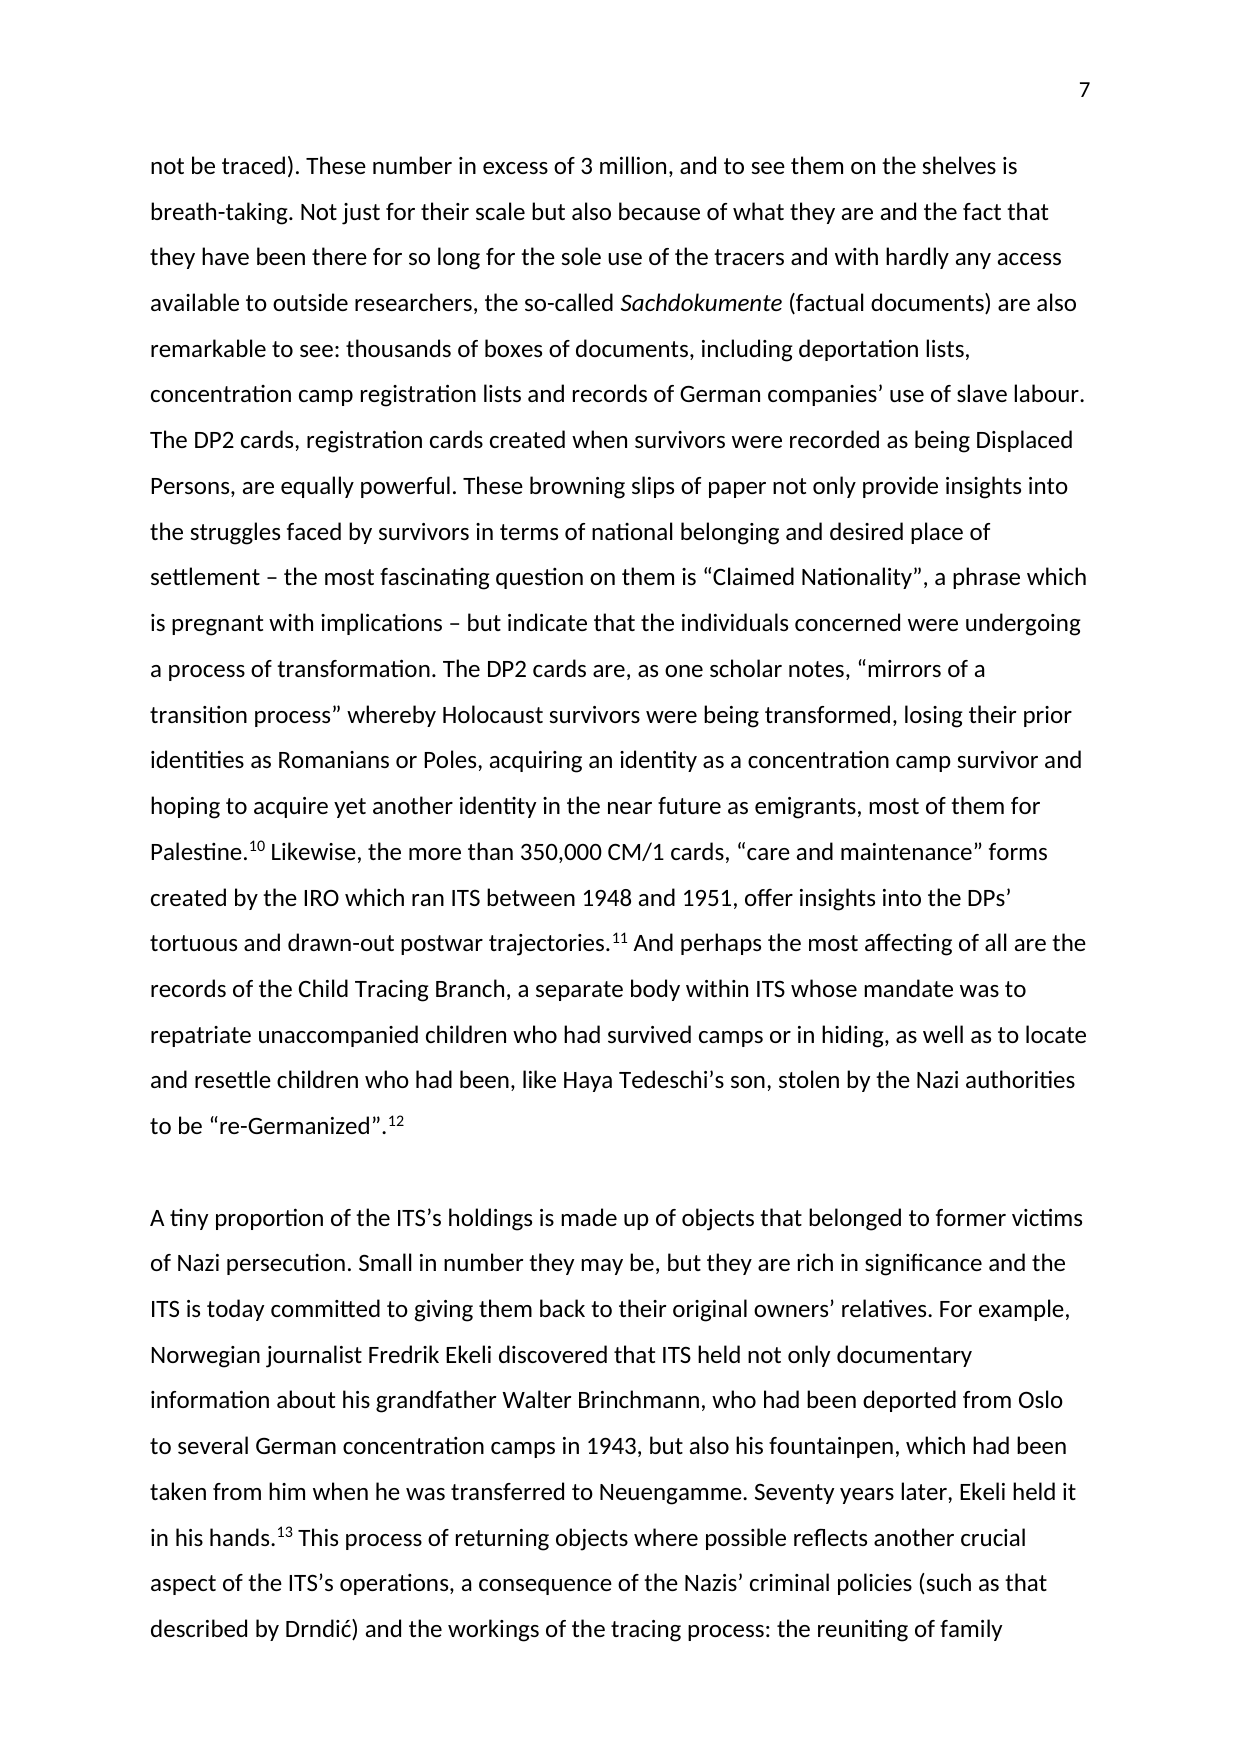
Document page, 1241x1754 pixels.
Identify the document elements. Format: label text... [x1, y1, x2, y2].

text A tiny proportion of the ITS’s holdings is made up of objects that belonged to former victims of Nazi persecution. Small in number they may be, but they are rich in significance and the ITS is today committed to giving them back to their original owners’ relatives. For example, Norwegian journalist Fredrik Ekeli discovered that ITS held not only documentary information about his grandfather Walter Brinchmann, who had been deported from Oslo to several German concentration camps in 1943, but also his fountainpen, which had been taken from him when he was transferred to Neuengamme. Seventy years later, Ekeli held it in his hands. This process of returning objects where possible reflects another crucial aspect of the ITS’s operations, a consequence of the Nazis’ criminal policies (such as that described by Drndić) and the workings of the tracing process: the reuniting of family [150, 1202, 1090, 1644]
text not be traced). These number in excess of 3 million, and to see them on the shelves is breath-taking. Not just for their scale but also because of what they are and the fact that they have been there for so long for the sole use of the tracers and with hardly any access available to outside researchers, the so-called Sachdokumente (factual documents) are also remarkable to see: thousands of boxes of documents, including deportation lists, concentration camp registration lists and records of German companies’ use of slave labour. The DP2 cards, registration cards created when survivors were recorded as being Displaced Persons, are equally powerful. These browning slips of paper not only provide insights into the struggles faced by survivors in terms of national belonging and desired place of settlement – the most fascinating question on them is “Claimed Nationality”, a phrase which is pregnant with implications – but indicate that the individuals concerned were undergoing a process of transformation. The DP2 cards are, as one scholar notes, “mirrors of a transition process” whereby Holocaust survivors were being transformed, losing their prior identities as Romanians or Poles, acquiring an identity as a concentration camp survivor and hoping to acquire yet another identity in the near future as emigrants, most of them for Palestine. Likewise, the more than 350,000 CM/1 cards, “care and maintenance” forms created by the IRO which ran ITS between 1948 and 1951, offer insights into the DPs’ tortuous and drawn-out postwar trajectories. And perhaps the most affecting of all are the records of the Child Tracing Branch, a separate body within ITS whose mandate was to repatriate unaccompanied children who had survived camps or in hiding, as well as to locate and resettle children who had been, like Haya Tedeschi’s son, stolen by the Nazi authorities to be “re-Germanized”. [150, 150, 1090, 1141]
